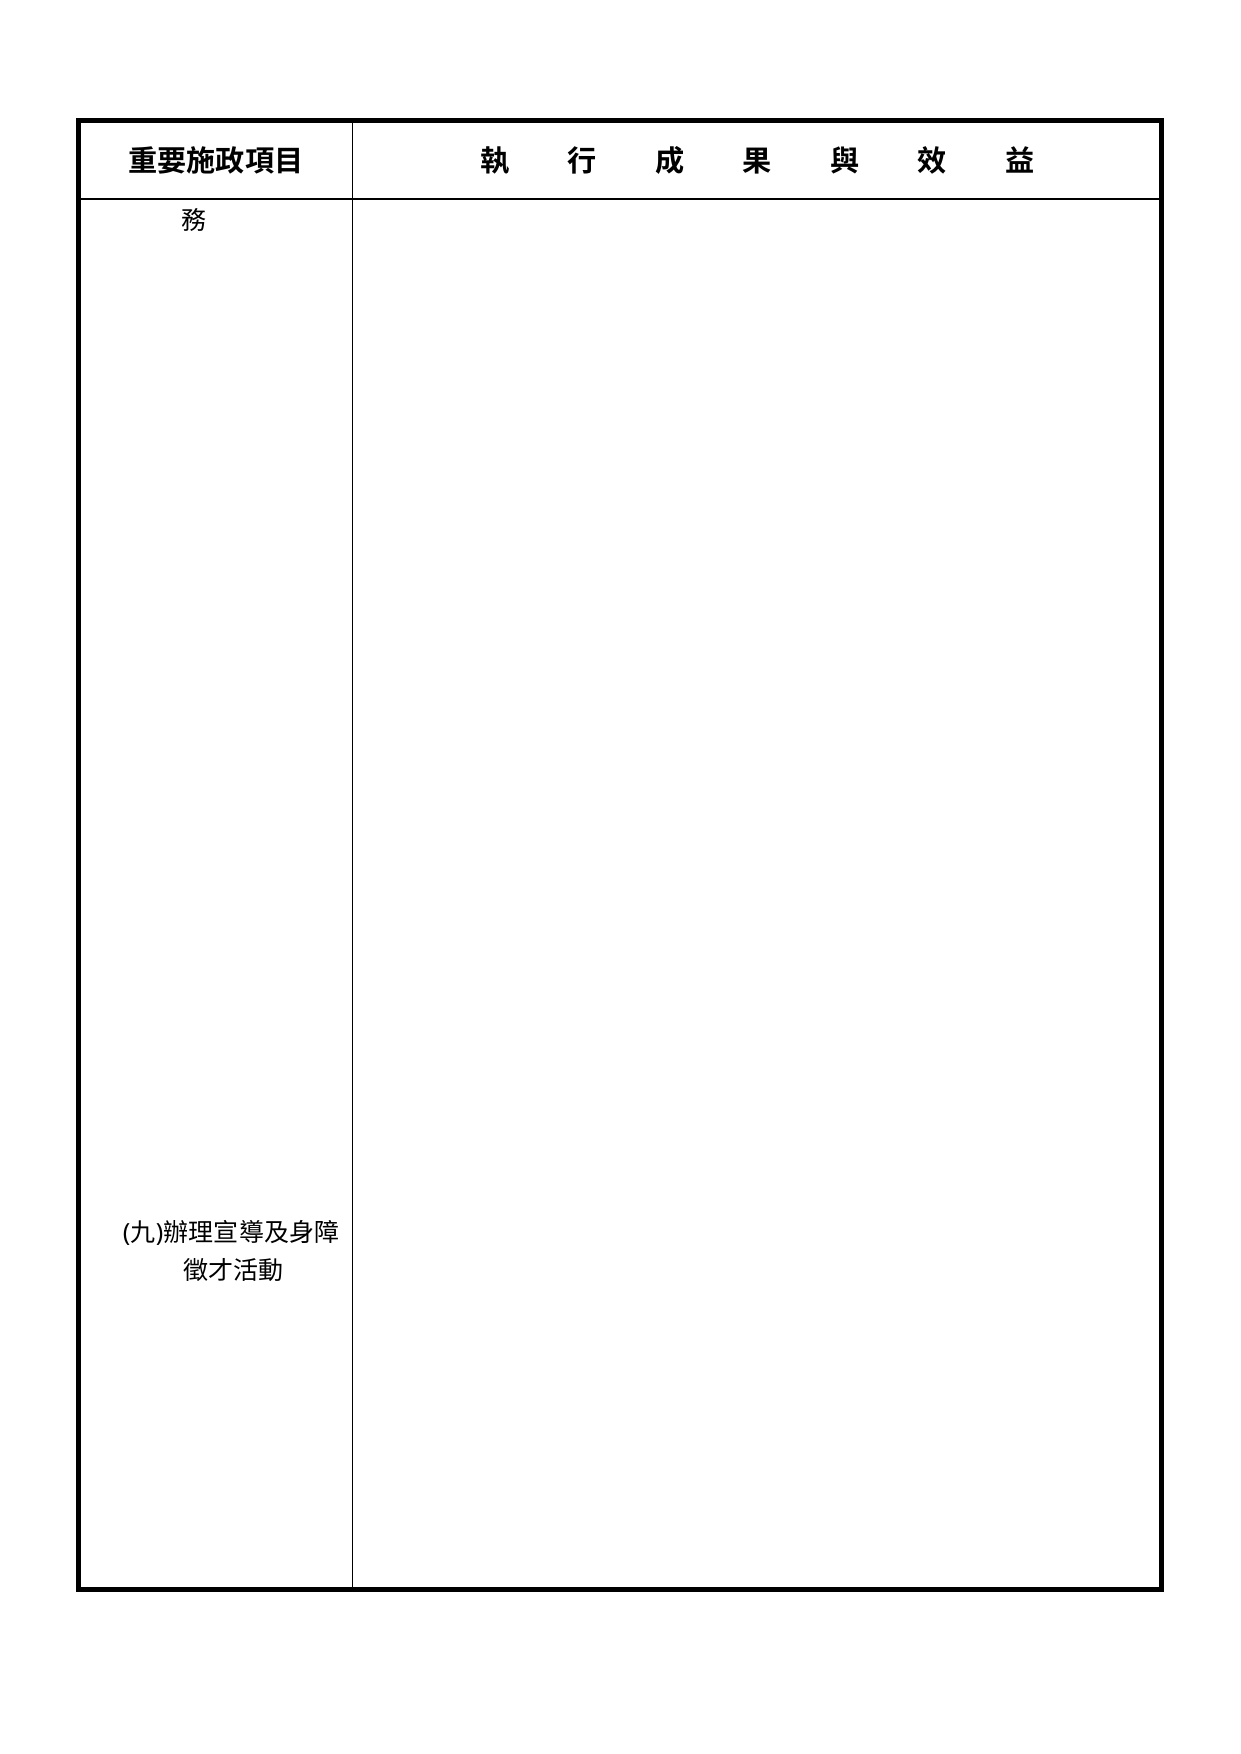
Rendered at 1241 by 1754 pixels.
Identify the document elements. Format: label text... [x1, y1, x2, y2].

table_header 重要施政項目 [81, 123, 352, 198]
table_header 執 行 成 果 與 效 益 [353, 123, 1159, 198]
table_cell 1.輔導本市各類型工會發展及協助籌組工會 (1)為健全工會組織功能，運用各級工會會議場合加強宣導，並指派專責人員加強輔導工會運作。 (2)協助本市勞工依工會法第11條規定籌組工會，包括1家聯合組織：本市獨立總工會；8家職業工會：高雄市課後照顧服務人員職業工會、高雄市服裝布品修補職業工會、高雄市經絡舒壓服務人員職業工會、高雄市母嬰月子照護員職業工會、高雄市人力資源管理人員職業工會、高雄市藥用植物植培職業工會、高雄市氧身波動能量調理人員職業工會、高雄市街頭藝人職業工會；4家產業工會: 台灣銀髮服務產業工會、台灣護師醫療產業工會、台灣足健按摩產業工會、高雄市多元職能培訓產業工會及高雄市街頭藝人職業工會，共計輔導籌組13家工會成立。 2.加強督導本市現有各級工會，確實發揮組織功能。 (1)為了解本市各級工會運作情形，適時解決工會各項爭議，指派相關人員列席本市各級工會會議。106年度輔導本市各級工會召開會員(代表)大會531會次、理事會2,123會次、監事會1,171會次，合計3,825會次。 (2)督導本市各級產職企工會按季填報會員動態統計表，另自行開發建置工會網路資訊管理系統，輔導各工會於系統建置基本資料、線上申請法定會議及上傳各項會議紀錄，俾以掌握工會組織概況，至106年12月底，已有854家工會使用。 (3)積極輔導未運作工會歩入常軌，達到精進工會組織業務輔導成效。 3.辦理本市106年績優工會會務評鑑 106年績優工會計有82家企、產、職業工會提出參選，經初評、實地評鑑及總評會議程序，評選出績優工會45家及勤進工會7家，預定於107年五一勞動活動系列中公開表揚。 辦理本市106年模範勞工選拔及表揚業務 1.研訂「高雄市106年模範勞工選拔及表揚實施計畫」及選拔標準，並成立評選委員會，議決本市106年度模範勞工55名當選名單。 2.於106年4月22日假勞工局1樓禮堂辦理「高雄市106年模範勞工表揚活動」，由陳菊市長親臨授獎，並與模範勞工合影留念。 3.於106年6月19日至23日假北越地區辦理「高雄市106年模範勞工國外旅遊活動」，模範勞工及眷屬共計68人參加，活動圓滿順利，成效良好。 輔導事業單位成立職工福利委員會及運作相關事宜： 1.106年度輔導職工福利機構會務運作，計1,254件次。 2.備查106年度預算書245件、105年度決算書357件、輔導主委改選180件、成立福委會及轉入本市或變更地址26件，其他項目為會議紀錄、開會通知、委員變更共455件。 3.106年度舉辦事業單位福利機構職工福利法令研習會1場次，計 448人參加，綜合座談發言及會後詢問問題踴躍。 1.推動高中職勞動法制教育，鼓勵本市各高職學校開設勞動法課程，106年度辦理高中職「勞動法制教育」巡迴演講，共計37所學校、63場次。 2.擴大勞工教育參與層面 (1)與國立教育廣播電臺合製「青春保可夢」節目，每週六晚間 8:00~8:30播出，與時下最流行的手遊雙關語作緊密連結，以故事型態邀請職場專家分享工作心法，帶出最新穎的新聞時事及法律觀念，並透過夢想留言小單元，讓生澀的勞動法令節目添增滿滿的青春夢想與吶喊。 (2)為了讓各行各業的勞工心聲與生命故事讓更多人聽見，於10月18日、25日及11月1日，舉辦為期3天的「勞動故事自己說」人才培訓活動。邀集30位工會幹部及會員前往參訓，變身「說故事達人」，前進高中職校園分享自身經驗。 (3)與高雄電台合製「我愛高雄－空中勞工局」節目，每週三下午4:00~4:40播出，除邀請業務相關單位宣導活動及政令，談論工時、工資、失業給付、勞工退休金、勞保常識、職業訓練、工廠安全衛生、職災勞工主動服務、性別平權及防範性騷擾等議題外，也邀請勞工朋友、職場達人分享職場經驗。 (4)106年度計發行高市勞工月刊8期，每期發行1.8萬份、年度合輯2,000本，並以電子報方式傳送訂閱民眾，呈現勞工權益法規、職災防範、勞動文化、勞工保險給付、就業案例分享等內容，利用活潑、生動的報導內容向民眾推廣勞動法規與勞政作為，促進民眾瞭解自身工作權益。 賡續辦理本市全民健康保險補助積欠款還款計畫。 1.賡續辦理本市勞工保險補助積欠款還款計畫。 2.106年度配合勞動部辦理勞保法令、職災保險及就業保險宣導會2場次，計497人參加。 106年度受理職災勞工死亡及失能者申請本市職災慰問金共計核發279件，新台幣1,973萬元。 1.配合勞動部職業安全衛生署推動職業災害勞工個案主動服務計畫，106年服務263位個案，提供職災勞工及家屬心理支持與社會適應。 2.主動關懷職災個案並提供諮詢，106年度提供職災權益諮詢1萬4,833人次、轉介法律協助173人次、經濟補助320人次、勞資爭議協處163次、復工協商48人次、轉介職傷中心7人次、轉介兒少福利4人次、轉介職能復健33人次、職業重建41人次、轉介心理諮商16人次、關懷支持1萬4,544人次、其他273人次，共計3萬455人次。 1.為加強推動性別工作平權政策，協助雇主辦理哺(集)乳室及提供托兒設托措施，解決員工托兒問題，穩定勞動生產力，於106年2月修正補助辦法名稱為「高雄市雇主提供哺集乳室托兒設施及措施補助辦法」，其中新增哺集乳室補助項目。於106年度補助之事業單位共計25家，補助項目分別是托兒設施1家，托兒措施13家，哺(集)乳室11家，並於4場說明會上宣傳性別工作平等法第23條法條規定及本市托兒設施及措施補助，補助金額72萬元，期能透過補助鼓勵事業單位提供友善職場。 2.為加強好神托APP功能，進行APP改版，內容除了維持補助資源年齡試算及照顧服務據點查詢功能之外，另新增活動佈告欄、孕婦親善停車位、友善懷孕商店、公共哺(集)乳室等相關資訊，其中親善地圖以使用者位置為中心，可自訂範圍及選擇托育資源種類，快速搜尋周圍托育相關資訊，使用者並可開啟手機推播功能，於貼心鬧鈴內設定小朋友出生年月日後，將收到申請小朋友的相關補助或是預防針施打時間的提醒通知。 1.期透過志願服務人員協助，解決人力不足問題，以擴大服務層面，提升政府服務品質。志工協助推展勞工福利、勞政事務之相關業務，服務項目有申請勞資爭議協調、調解、司法救濟程序時輔助推展各項身心障礙者職業訓練與就業輔導業務；支援協助訓練就業中心及所屬各就業服務站辦理職業訓練及就業服務工作；輔導、促進失業勞工再就業；推展勞工各項福利服務業務。 2.志工招募成果： 1.為協助本市勞工解決居住問題，特別提供復興西區國宅90戶及前峰東區84戶，共計174戶社會住宅，供本市弱勢勞工低價承租。 2.106年度租金收入計691萬元，並辦理承租戶申請租宅修繕約40戶次及修繕費用計146萬3,950元。 對於受僱於本市事業單位之工會幹部或勞工提供以下補助： 1.補助工會幹部及個案勞工遭資方解僱，為確認僱傭關係存在，經依勞資爭議處理法調解不成立或調解成立聲請強制執行遭法院裁定駁回於訴訟期間之律師費、裁判費及生活費用。 2.補助工會幹部及個案勞工為確認僱傭關係存在以外之其他勞資爭議事件致權益受損，經依勞資爭議處理法調解不成立或調解成立聲請強制執行遭法院裁定駁回，於訴訟期間之律師費及裁判費。 3.106年度申請83案，通過73案，補助人數182人，補助經費415萬1,778元；105年度申請65案，通過52案，補助人數212人，補助經費246萬8,988元。106年度申請案件較105年度增加18案，通過補助案件增加21案，然補助人數減少30人，顯示民眾經由權益基金補助爭取自身之勞動權益，並減輕民眾於涉訟期間對於頓失經濟收入來源之壓力與恐懼。 4.另倘遇勞工於調解不成立之案件，均適時宣導向法律扶助基金會申請補助之資訊，供當事人選擇政府訴訟扶助方式以減輕權益基金之負擔。 106年受理勞資爭議案件統計表 1.爭議類別 2.處理方式 3.勞資爭議線上申請案件自101年3月15日實施，至106年共受理4,490件，其中106年度計有1,158件。 4.勞資爭議線上申請撤回案件自105年7月1日實施，至106年共受理330件，其中106年度計有251件。 1.主動稽查本市轄區已依法開戶但未足額提撥催繳家數，計1,606家；未按月提撥催繳家數，計3,774家。 2.本市列管之事業單位辦理無舊制暨結清註銷勞工退休準備金專戶者，計285件；已足額提撥解除列管者，計671件；申請暫停提撥1年者，計10件；同意漸進輔導者，計207件；對法令遵循度不佳被裁罰者，計11件；另核辦勞工退休準備金監督委員會相關變更及退休金給付等計1,337件。 為督促事業單位確實依勞動基準法規定辦理，保障勞工權益，106年度配合勞動部實施「醫療院所」、「儲備運輸物流業」、「保全業」、「幼兒園」、「養護機構」、「部份工時勞工」、「勞動派遣」、「金融保險業專案」「中山大學商圈工讀生專案」、「小客車租賃業代僱駕駛聯合稽查」等多項專案勞動檢查；另針對事業單位易違法情事(如：超時工作、未給加班費、未給例假等)規劃「複查專案」、「製造業」等多項自主勞動檢查；並會同其他機關聯合稽查(社會局公共安全專案、監理所遊覽車工時查核、教育局建教生訪查等)及受理民眾檢舉實施勞動檢查共計查核4,360件。 2.106年勞動基準法裁處罰鍰案件計1,305家次，罰鍰金額5,997萬元。 3.106年度執行宣導會場次93次，宣導會課程著重於加強事業單位遵守勞動基準法、性別工作平等法促進平等措施、勞工退休準備金提撥及職場安全衛生促進、企業托兒及哺乳室諮詢輔導服務之認知。 4.106年度輔導本市僱用勞工30人以上之事業單位完成新訂或修正工作規則，以明確規範勞資雙方權利義務，計711家；累計至106年度核備計有1,945家次，另核備適用勞動基準法第84條之1工作者計1,960家次。 1.成立「雄愛勞工輔導團」，培植具備勞動條件及安全衛生專長的民間志願服務人力，以「服務宅配到府」之理念，主動入場輔導，用問題診斷、提供改善方案來代替消極的裁罰。106年度招募29位輔導員，執行1,098廠次安全衛生輔導訪視。 2.累計至106年，共已成立「航太工業」、「永續環保」、「石化產業」、「中鴻」、「天聲」、「金屬工業」、「校園」、「高杏醫療」、「公共工程」、「台電顧工安」、「安拓螺絲」、「𡘙師傅食品」等12大安衛家族，以安衛設施補助、相互觀摩及知識管理等相關資源，協助弱勢中小企業提昇勞安技能，強化勞工工作安全，促進地方基層勞工就業，106年度計辦理說明會、運作會議、訓練及觀摩共16場次活動，計910人次參加。 3.106年本市推行105年度職業安全衛生優良單位及人員活動，計薦送13家事業單位及9位優良人員代表本市參加勞動部全國性優良單位及人員選拔，其中全國性選拔部分，2家事業單位獲得五星獎、3家獲得優良單位獎、2位人員獲得優良人員獎，於106年11月14日舉行頒獎及表揚典禮。 1.106年辦理一般安全衛生檢查、專案檢查、勞動條件檢查、申訴檢舉案檢查、重大職災檢查、災害調查、復工檢查、會同檢查、會勘及上級交辦檢查案件，共計實施場次： (1)勞動檢查：1萬9,238場次。 (2)職業安全衛生宣導：280場次。 (3)罰鍰處分：547件次。 (4)停工：200場次。 2.106年本市重大職業災害死亡人數統計： 106年重大職業災害死亡人數計37人，較105年重大職業災害死亡人數40人，減少3人，降幅達7.5%，將持續精進防災措施，以確保勞工生命財產安全。 高雄市重大職業災害死亡人數統計統計：(至106年12月31日止) 1.外勞查察、法令諮詢、爭議處理及就服機構管理 (1)106年辦理外籍勞工查察訪視案件計2萬2,005件；另查獲非法工作外國人案件74件、「聘僱未經許可、許可失效或他人所申請聘僱之外國人」案件60件及其他125件。 (2)106年度受理有關外籍勞工法令諮詢案件計1萬2,010件；處理外勞勞資爭議案1,911件；辦理雇主與第二類外國人提前解約驗證共6,687件。 (3)為落實私立就業服務機構管理，依評鑑成績分級辦理訪查，A級42家年度內訪查1次，B級100家年度內訪查2次；C級4家年度內訪查4次，已完成訪視258家次。 2.促進外籍勞工在台生活適應 (1)辦理「106年度印尼文化節」活動計有1,000人參與。 (2)配合本市五一勞動節辦理「模範外籍勞工服務表揚活動」，共15名傑出外勞受獎表揚。 (3)辦理106年度「越南文化節計畫」活動，計有1,000名泰國籍勞工參與。 3.外籍勞工法令宣導 (1)結合內政部移民署及本府衛生局宣導外籍勞工來台相關注意事項、衛生規定及相關法令權益規定，另個別針對家庭類雇主、事業單位雇主、外籍勞工及私立就業服務機構進行宣導，計辦理8場，參加人數約有584人。 (2)至鳳山新城活動中心、左營果貿社區、正勤國宅及高雄醫學院等地辦理「社區關懷家庭看護工巡迴服務活動計畫」，以法令宣導闖關遊戲併同發放DM活動，計800人次參加。 1.勞工大學課程區分為勞動事務部及勞工學苑部兩部分，其中勞動事務部開設課程係依據本府勞工局及所屬機關相關法令宣導需求，以提昇勞工朋友法令知能；勞工學苑部開設之課程，則參酌市民需求及建議設計，規劃語言進修、休閒舞蹈到生活技藝等課程。 2.106年度勞動事務部共開設「就業服務人員專業職能」、「勞動法令初階」、「勞動法上的民法基礎概念」等3班，共計132人次參加；勞工學苑部針對勞工美學、技藝及運動休閒等課程開辦4期464班，鼓勵勞工在職場之外培養其他興趣及知能，提升生活品質與休閒樂活，共計報名人數8,545人、結業人數7,859人。 1.勞教中心獅甲會館住宿部及場地服務106年度服務總人次共計5萬1,798人，合計收入金額530萬485元。 2.為增進獅甲會館空間利用率，運用會館1、2樓場域成立「R7南部時尚創新基地」，結合經濟部工業局所轄五大法人，藉以提升青年就業效益及高雄產業發展，凝聚紡織、數位、文創產業能量，串整聚落和繁榮地方經濟。106年度重要績效如下： (1)財團法人鞋類暨運動休閒科技研發中心(R7創藝所在)與樹德科技大學及屏東科技大學合作，106年培訓10位袋包設計開發高階人才，截至106年7月已積極輔導52家廠商、開發450款新產品、印花素材215款、品牌形象塑造及推廣180家、多元產學合作10案等，為「前店後廠」創新營運模式，已促成營業收益逾2.4億。另於105年10月底成立袋寶DeBo觀光工場，合計已超過6,000人次參觀導覽與手作DIY，其中高中以下學子占半數，從小開始培養時尚教育美學的養成。 (2)財團法人塑膠工業技術發展中心於106年起新增3D列印筆、指尖陀螺等體驗課程，並結合在地創客舉辦市集，106年共計辦理25場活動，培育超過200名學員。另與勞動力發展署合辦「產業人才投資方案」，共辦理7班次，課程內容包含工業設計、逆向掃描及無人機，培訓超過105名產業人才。 R73D我形我塑以前店後廠模式，提供產品快速開發、客製化、少量多樣化生產的服務，運作至今協助在地廠商，提升產值約為超過500萬元，累計辦理3D體驗課程及DIY機台組裝活動共35場次、600人次、營收200萬以上，並創造R73D場域參觀總人次逾4,500人次。 (3)經濟部石化產業南部推動辦公室106年6月至7月辦理南部林園高中及仁武高中石化專班至日本九州地區，並安排三菱化學-黑崎事業所、北九州生態工業園區、北九州環境博物館進行產業與生態參訪，引導學生重新認識石化產業，進而重建石化產業高值化發展形象，共計35人次參加；106年7月與台灣中油公司石化事業部合作，辦理林園高中石化專班高一班與高二班暑期化學營隊活動，共計79人次參加；106年8月辦理林園高中國中部R7創意科學實作3D列印及紙公仔課程活動，共41名學生參加。另106年共辦理3場次企業高階主管及業界菁英前進校園演講，分別在義守大學、高雄應用科技大學與高雄大學舉辦，共計205人次參加。 3.辦理「高雄市勞工教育生活中心澄清會館ROT案」，藉由委外經營提昇澄清會館使用效益，辦理情形如下： (1)104年12月18日勞教中心與樺澄開發股份有限公司正式簽約，106年12月14日完成整建工程順利取得使用執照，12月19日取得「樺舍商旅-高雄館」旅館業登記證。 (2)樺舍商旅-高雄館將申請成為3星以上觀光商旅飯店，規劃138間客房，國際會議廳、會議室、演藝廳、工商展示中心、健身中心、商店、餐廳、廚房、健康中心及辦公室等空間，提供勞工及其眷屬或工會團體優惠、優質的公共服務。 (3)在創造就業機會部分，本案預計107年度配置47名員工，其中70%以上須係設籍於高雄之勞工朋友。 (4)在推動觀光產業部分，未來結合澄清湖、鳥松濕地公司及澄清湖棒球場，構成高雄都會區休閒運動園區。 (5)本案整體投資效益如下： 量化部分：本案依財政部審定整建興建投資金額至少新臺幣1億1,800萬元，5年內預計總投資金額達1億6,761萬元，其中包括定額權利金每年350萬元，營運期間土地及房屋租金每年約310萬元及營運權利金(本案公共建設及附屬事業合併支稅前營業收入3%)。 質化部分：包含空間活化擴大使用效益、民間機構投入改善既有設施、創造地方就業機會、串聯鳳山鳥松區商業活動，以及完善澄清湖風景特定區觀光服務機能等，創造市民、政府與民間機構三贏之公共服務。 勞工博物館肩負保存及推廣勞動文化的使命，因此，運用研究、典藏、展覽、推廣活動等多樣形式彰顯與行銷勞動文化： 1.展覽 (1)勞工博物館以高雄勞動、產業發展歷史及各年代之代表性產業勞動者生命經驗為主軸策展，105年4月27日開展之「木工家具職人展暨五一勞動特展」，整合高雄市立歷史博物館、台南產業家具博物館及美雅家具有限公司之館藏及展覽物件，藉由探索木工產業的興衰變遷歷程，並透過人類最早使用木工具的改良及前人的木工智慧-「榫卯技藝」，帶出木工技藝傳承的艱辛，及對勞工工作權的衝擊與產業文化的創新，另配合本次展覽邀請國立屏東科技大學及甘丹創新公司之學者專家辦理數場五一勞動講座及木工手作體驗活動課程，讓民眾瞭解勞動者於整個社會所扮演的角色，並體驗及學習木工技藝的智慧，自106年1月1日至106年6月30日閉展，計有5,772參觀人次。 (2)利用視障者非按摩職類勞動者口述訪談與影像紀錄，於104年10月21日推出「眼出睛彩─看見視障工作者」特展，讓社會大眾透過互動體驗，了解視覺障礙的生活世界，並學習打造友善環境，翻轉社會大眾對視障工作者只能從事按摩及算命之刻板印象，獲得參觀民眾及學生廣大迴響，並榮獲勞動部就安基金評鑑105年最佳創意獎殊榮，自106年1月1日至106年6月30日閉展，計有5,772參觀人次。 (3)文化部於105年6月補助928萬元，辦理打拼人生常設展更新及空間規劃設計案，辦理展示環境修繕、硬體設施提升及典藏保存設備設置之規劃，4樓展示空間於106年3月22日推出「汗水的印記-高雄ㄟ勞工」常設展，展覽至108年12月，自開展日至106年止累計有12,033人次參觀。 (4)106年全年共計13,978人次館參觀。 2.勞動影像紀錄及微電影 繼105年申請勞動部就安基金獎勵金辦理「這些年，我在台灣打工的日子-東南亞移工自拍影片工作坊」一案，業於105年12月15日假勞工局勞工教育生活中心獅甲會館R7創藝所在展演廳舉辦成果發表記者會，活動現場參與移工及團體反應熱烈，並推展「離鄉背井，情菲得已-東南亞移工自拍影片成果輪播計畫」。106年賡續申請勞動部就安基金獎勵金，預計於107年辦理「這些年，我在台灣打工的日子-東南亞移工自拍影片公播版巡迴映演計畫」，將移工自拍影片帶至學校、社區大學、民間NGO組織等地與台灣民眾分享，並於移工朋友常聚首之處如加工區、教會、火車站等地公開放映或提供線上觀賞途徑，真正走入移工社群，促進東南亞移工與台灣民眾之交流。 3.展館空間設施升級 繼105年爭取文化部928萬元補助，於106年辦理規劃與改善勞工博物館無障礙空間及友善性別空間，並進行展示環境修繕、硬體設施提升及典藏保存設備設置之規劃，106年賡續爭取文化部「博物館與地方文化舘營運提升計畫」獲核定資本門371萬元及經常門50萬元，總計421萬元補助經費，辦理勞工博物館展示空間(含行政空間)之改善、頂樓防水工程、典藏室保存設備升級、造船產業常設展、眼出睛彩-看見視障工作者特展之移展等，以提升友善平權之服務及提升展覽效益。106年爭取107-109年資本門3,386萬元及經常門900萬元，經文化局初審通過，提送文化部複審中，擬辦理展場整修、勞動歷史常設展、女性勞動常設展、服務升級與友善平權–心南向交流營、移展攤車設計及典藏數位化-勞動文物數位加值計畫等。 1.因應本市產業發展與就業市場需求，本府勞工局訓練就業中心以「產訓合作」模式辦理公費培訓職前訓練，結合民間企業規劃切合市場所需職類課程，並提供學員實習及就業機會，使參訓學員充分了解就業標的，結訓後也能立即就業。106年度共辦理2梯次，開設食品烘焙班、美髮設計師養成班、地方風味小吃班、電機控制班、輕食餐飲實務班、汽機車修護班、水電裝修實務班、美容女子SPA實務班「產訓合作」自辦職前訓練班(訓練時數684小時)，結訓學員309人，訓後就業率均達90%以上。 2.106年度配合中央辦理全國技能檢定、即測即評即發證及日間養成專案檢定等各項技能檢定計32梯次，服務2,094名考生；106年度輔導受訓學員參加各項技能檢定考照，合格通過者414人次。 3.為鼓勵受訓學員將所學回饋社會，106年度至醫院、安養之家、兒童之家及學校等提供民眾義剪、西點烘焙、風味小吃體驗等，共計30場次公益活動服務項目，服務7,186人次。 1.運用勞動部就業安定基金補助辦理失業者職業訓練，班別規劃原則除依類別區分為5大類外，另以指定區域、指定班別等方式辦理，106年共開辦「中西薈萃餐飲技能培訓班」、「大客車班」等32班，報名人數計2,047人、開訓人數920人、訓後三個月就業輔導中，預期就業率可達8成。 2.配合地方特色產業發展，辦理偏遠區域及弱勢族群在地化職業訓練： (1)針對本市轄區新住民之需求，開辦適合新住民參訓之餐飲、家事職類等班別，並以新住民為優先錄訓。招生簡章亦翻譯成泰國、印尼、越南語等，方便新住民報名參訓，新住民參訓人數計46人，佔總參訓人數5%。 (2)針對本市轄區原住民，開辦適合原住民參訓之工商職類等班別，原住民參訓人數計52人，佔總參訓人數5.65%。 (3)積極與臺灣高雄少年及家事法院合作，協助「弱勢青少年(更生人)」參加職業訓練，並輔導就業以減少社會問題，由該院轉介報名，經評估篩選後5名弱勢青少年參訓，5人結訓，目前2人已就業，3人就業輔導中。 (4)因應高雄市鋼鐵、船舶、遊艇及螺絲扣件等在地特色產業，於本市楠梓區開設『物料搬運工具專業人才培訓班』，透過專業人才的訓練，解決傳統產業缺工問題，並協助其考取相關職業證照，迅速就業。 3.106年度偕同晶城環保服務有限公司、社團法人高雄市美容教育學會等結訓學員，共同辦理中低收邊緣戶居家清潔及義剪公益活動，讓更多市民明瞭職業訓練資源成果，總計辦理6場次，服務250人次。 1.106年辦理就業服務績效: 2.整合轄區資源，辦理大、中、小、單一型現場徵才活動，106年度共辦理505場次，參與廠商3,418家，初步媒合16,539人次，初步媒合率56%。 3.106年度運用「勞動部勞動力發展署」補助各項政策工具，協助弱勢者獲得就業機會，相關補助情形如下： (1)依據「就業保險促進就業實施辦法」辦理雇主僱用失業勞工獎助成功推介257位就業弱勢者就業。 (2)依據「就業保險促進就業實施辦法」辦理臨時工作津貼成功推介270位就業弱勢者就業。 (3)辦理職場學習及再適應計畫成功推介278位就業弱勢者進入企業就業。 4.透過「就業巡迴專車」，以行動辦公室作業模式，深入本市各社區，進行就業諮詢服務，106年度共計巡迴133個車次，提供諮詢服務4,264人次、推介就業259人次。 5.為提升現場徵才作業效率，105年更新「電子履歷表系統」，提供求職者於線上系統先行填寫履歷資料，並於徵才會場直接掃瞄身分證列印，可大幅降低求職民眾填寫時間，106年度民眾運用該系統填寫資料計3,548筆。 6.結合本市生活扶助戶，主動提供個案就業服務，協助生活扶助戶瞭解就業市場趨勢，增進其就業知能，並針對就業遭遇障礙者，提供一對一客製化個案就業服務，106年共服務4,810人次，輔導就業3,385人次，就業率70%。 7.結合矯治機構辦理入監就業宣導45場，共服務877人。另辦理2場監獄徵才活動，初步媒合45位更生人就業。 8.辦理106年毒品防制宣導暨轉銜輔導活動16場、共計服務1,398人，106年行動就業家-就業講座24場、服務680人，總計服務2,078位藥癮更生朋友，激發就業意願，提供就業資訊。 9.辦理106年促進街友就業意願計畫，針對就業意願薄弱之街友，透過心理諮商、成長團體及就業輔導活動等方式，激發街友求職就業的意願，進而穩定就業。106年共計提供服務82人、服務1,525人次、推介就業成功28人、穩定就業4人。 10.106年辦理小資行銷高手衝刺班計畫，透過7場就業促進研習課程暨1場職場觀摩活動，協助有創業意願特定對象弱勢就業者了解市場需求，認識行銷管道與策略，提升行銷手法，共計輔導40人，其中12人已小資創業。 1.首創「幸福高雄移居津貼」 (1)為鼓勵大專以上青年移居本市工作，以提升就業率及促進產業發展，106年訂定「高雄市政府幸福高雄移居津貼發給要點」，符合資格條件且設籍本市者，每月補助1萬元；最長補助12個月。 (2)106年度自7月12日開始受理申請，至7月31日截止受理，共計161件申請案，其中137件進入策略性產業之審查，總計核定補助115人。 2.校園客製化服務 (1)辦理「客製化就業促進活動」，與本市15所高職及大專院校合作，協助15-29歲高職以上在學/應畢青少年進入職場前，從「職涯評測」、「客制化職涯講座」、「客制化就業媒合活動」至「專人就業輔導」等面向，進行完整分析與輔導，以發掘自我職涯、自我優勢、了解產業概況，並予以協助後續就業服務、強化青年競爭力。總計辦理54場次、2,177人參與。 (2)積極與高職及大專校院合作辦理校園徵才暨駐點活動，106年度共辦理27場校園徵才活動，邀請852家廠商參加，提供3萬1,592個就業機會，參加青年學子共2萬357人次遞送履歷，初步媒合7,902人次就業，媒合率39%，並追蹤輔導至穩定就業3個月。 (3)創新規劃辦理「職涯導師計畫」，配合轄內學校需求辦理職涯團體工作坊(20人以上)或於校園駐點、現場徵才及就業服務站，針對尚未釐清職涯方向之青年提供「CPAS職業適性診斷測驗」暨進行一對一深度職涯諮詢，俾學生及早職涯規劃與實踐。106年度職涯諮詢服務347人次，職業適性測驗評量332單位；辦理21場次團體工作坊，1,225人次參與。 (4)106年度於轄內「高苑科技大學」、「高雄應用科技大學」、「高雄海洋科技大學」、「第一科技大學」「高雄醫學大學」、「東方設計大學」及「育英醫專」等7校設置校園就服台，服務青年學子。 3.青年創意平臺續航 (1)106年4-6月辦理「南台灣木作X創客人才培育計畫」，辦理1場活動木作成果展，展示作品逾百件，現場吸引達10,916人次參觀，並辦理木作創客交流記者會及20場次木作創客DIY活動，參與人次共計485人次，而V-MAKER網路平台點閱率亦達14,705人次以上。並針對木作創客招募學員及實施人才培育，讓參與的學生以木作創客課程、工作坊及小額接案的方式提升青年就業率。未來也將結合在地產業繼續推動多元就業創業活動，讓高雄產業更加活躍蓬勃。 (2)為延續105年「青年職涯輔導暨創業育成計畫」，106年7-10月與行政院南區青創基地合作「青年三創輔導育成計畫」，辦理三創產業需求分析、創業諮詢工作坊及創業輔導等課程，共辦理30場青年三創育成講座，參加人數達1,318人次，並完成30份創業風險分析及10份創業貸款計畫書，成果豐碩。另於10月26日舉辦「旅行世界，創意眼界」青年三創講座，邀請知名背包客夫妻賴啟文、賴玉婷分享環遊世界365天、勇闖27個國家的歷程；並舉辦創業輔導成果發表會，表揚10位創業新秀，也透過賴啟文伉儷與創業朋友的交流，激盪新世代的創業新思維，參與人次約300人次。藉此持續深耕高雄青年創客之發展及提升就業率。 1.106年全年爭取民間團體多元就業開發方案計核定18個計畫，提供69個工作機會。 2.106年全年爭取培力計畫核定2項計畫，提供21個工作機會。 3.106年全年辦理暑期青年職場體驗計畫共進用303名工讀生。 4.106年7月3日至8月9日辦理「高雄市106年6月1日豪雨災後復建臨時工作津貼計畫」，共進用20名人力。 1.配合就業媒合活動進行宣導，共計5場次，4,200人次參與。 2.106年全年受理就業歧視申訴70案，分別係階級歧視1案、黨派歧視1案、出生地歧視1案、容貌歧視2案、年齡歧視3案、性別歧視23案、懷孕歧視7案、未妥處性騷擾案32案。 3.為鼓勵事業單位積極落實性別工作平等法，並達到消除性別歧視、性別工作權的實質平等，辦理106年度防制就業歧視促進性別平等宣導活動，共計辦理12場，參與人次達755人次。 4.辦理106年就業歧視及性別平等裁罰案計14案。 5.106年度配合勞動部及協助所屬訓練就業中心現場就業媒合活動，進行就業歧視、性別工作平等及性騷擾防治措施宣導活動計5場次，宣導約2,500人次。 1.每月定期審核本市義務機關(構)身心障礙者定額進用情形，截至106年底清查本市12月份定額進用概況：義務機關1,724家，其中超額進用925家、足額進用733家、未足額進用66家；法定應進用身障者總人數5,649人，加權後進用9,675人，法定應進用未足數73人。 2.輔導本市未足額義務機關構並積極協助進用身障者，106年度累計訪視廠商數144家，共600家次，進用身障者人數24人。 3.表揚本市進用身心障礙者績優單位，106年度計7個單位受獎。 106年度核發超額進用身障者獎勵金，累計審核通過145家次、超額獎勵人次996人、獎勵金額498萬元。 106年度辦理身心障礙者創業設備及房租補助，自力更生補助4件，補助金額共計36萬元整。 106年度辦理「拓展身心障礙者原創產品開發周邊商品暨提升品牌形象計畫」，共輔導12位身心障礙者研發新商品，另為協助身心障礙者手作商品提高其能見度及實質營收，辦理開拓商品展售，106年12位身障創業者由本府勞工局媒合活動中實質收入為133萬餘元。 1.補助本市10家庇護工場(喜憨兒創作料理、喜憨兒高雄工場、折翼天使庇護商店、湖畔咖啡屋、美味佳餐坊、一家工場、清潔大師工作隊、中外餅舖庇護工場、喜歡你咖啡鳳山庇護商店及枝枝文創庇護商店等10家)辦理庇護性就業服務計畫，安置164名庇護性就業者及6名職場見習者。 2.推動 2017提升高雄市庇護工場營運銷售及產品推廣計畫，辦理「庇護一卡GO」尋寶集章活動，於活動期間消費滿千元，即送電影票乙張，累計消費金額達80萬元；首創高雄市跨工場組合式禮盒-「給愛的國度」，整合各庇護工場商品於禮盒中統一行銷，共銷售2339盒，銷售金額達109萬元；首創「捎來幸褔 樂捐中秋」活動，除送禮自用外，請企業、公(工)會樂捐愛心禮盒，由本府勞工局轉贈給弱勢勞工家戶，活動獲得中油公司等8家熱列回響，採購金額達26萬元；辦理3場次全民瘋庇護工場採購列車活動，第1場邀集近百位醫師與醫師娘參與活動，當日採購金額達75萬元，第2場及第3場有33名一般民眾報名參加，採購金額達5萬9,000元，3場活動採購金額共計80萬9,000元，成功為庇護工場衝高銷售量。 1.本府勞工局以自行辦理並結合民間身障福利團體資源，委託18家民間社團共同辦理身心障礙者支持性就業服務，106年度本項業務總計由39位就服員提供服務，服務人數1,004人，其中新開案580人，推介成功532人、穩定就業成功345人。 2.設置職業重建個案管理員，針對有就業需求及意願的身心障礙者進行一對一深入評估，擬訂個別化服務計畫，並依其需求連結各項資源；106年度累積服務個案人數946人。 3.為協助身心障礙者排除職場上的困難，提升工作效能，辦理職務再設計服務，運用專家諮詢輔導資源，配合環境、設施、設備改善經費之補助，使身障者能在職場貢獻所長。106年度核准件數計78件，核准金額231萬4,608元。 4.推動「促進身心障礙者社區化就業-高雄市關懷偏鄉身障者就業服務計畫」，採個案委託服務方式，委請專業團體提供本市18個偏鄉區域之支持性就業服務，106年度就業推介成功35人。 5.針對身障者個別職業重建服務需求，提供個別化服務及訓練，106年度共提供21人個別化服務及訓練。 6.推動協助未足額義務進用單位重點輔導計畫，定期彙整未足額義務進用單位資料，由各就服站之身障就業服務員分區進行主動關懷輔導，106年度累計訪視廠商數600家次，促進身障者就業人數24人。 1.視障按摩業輔導 (1)累計至106年本市視障按摩據點數量為120處，執業視障按摩師285人，每年定期主動關懷訪視。 (2)推動視障按摩服務據點新設及經營輔導補助計畫，由學者專家組成輔導小組，全年度補助視障按摩據點6處，補助總金額100萬元。 (3)辦理106年度視障按摩行銷暨宣導計畫，共辦理20場次宣導活動，參與活動視障按摩師累計120人次，民眾參與人數達1,781人次，活動創新，採行任務激勵模式，鼓勵按摩師自我行銷並主動與民眾互動，成效顯著。 2.視障者職業重建服務 (1)提供個別化職業重建服務，共計服務38名視障者。另提供3位視障者共50小時個別專業諮商輔導，5位視障者計97 小時個別技能訓練課程，提升職前準備或職場能力。 (2)為提升視障者3C資訊職能應用能力，依個別視障者需求提供每人最高30小時3C應用課程，全年度提供9位視障者服務，課程內容包含盲用電腦、智慧手機操作及平版電腦使用等。 (3)進用視障者2人擔任電話服務員，全年電話服務共計2萬6,545 通次，累積職場經驗。 (4)辦理1場次全國性視障職業重建業務交流活動及2場次專業知能研習課程。總計參與人次達71人次。 1.自辦職業訓練於106年3月至11月開辦9職類12班，計有「AutoCAD製圖與3D列印班」、「客服行銷及辦公行政養成班」、「電腦維修與網路應用班」、「數位美工設計班」、「創意皮件商品設計班、「創意服飾修改實務班」、第一梯次及第二梯次「農作園藝班」、「洗車美容班」與「清潔廚務班」， 99名學員結訓，參加檢定通過率達65.4%，訓後持續協助就業媒合中。 2.爭取中央經費委託辦理日間養成職訓班，委託各訓練單位開辦「旅館餐飲業房務暨清潔服務培訓班」、「養生紓壓技能班」、「照顧服務班」、「行政事務班」、「飲料調製暨烘焙麵包培訓班」及「專業美髮助理養成技能班」等6班。另為提升職訓服務廣度，於杉林區辦理「有機農場實務班」1班。106年共計辦理7班， 85名學員結訓，至106年止已有3職訓班完成訓後就業輔導，輔導就業率計63％，其餘職訓班持續進行就業輔導中。 3.106年度第二專長(進修)職業訓練班，委託高雄市按摩工會、義守大學、實踐大學、高雄中餐服務人員職業工會附設職業訓練中心與大榮高級中學與等5家訓練單位辦理「職場按摩進修班」、「美工視覺設計實務班」、「袋著幸福兔台灣-手縫拼布班」、「中式美食技能班」、「咖啡調飲實務技能班」共計5職類，60名學員結訓，在職穩定度達86%。 4.辦理身障基金辦理E化實務整合培訓計畫，計辦理１班次，11名學員結訓，考取證照率91.6％。 5.爭取中央經費辦理「身心障礙者職業訓練多元行銷推廣計畫」，配合身心障礙者職業訓練班開訓、結訓成果展現及招生活動，從11月1日起展開一系列多元媒體宣導活動，行銷本市身心障礙者職業訓練成果，促進身心障礙者、社會大眾及企業雇主深入了解與運用身障職業訓練。另於11月30日於高雄大遠百完成「身障職訓結訓成果展暨徵才活動」，當日結合委訓單位辦理職訓成果展示(售)皮件、布藝、園藝等創意市集，提供免費限量手作工藝DIY，讓身障學員展現精彩的訓練成果，約500位民眾參加。 1.辦理「職務再設計業務宣導座談會」，各公部門身障同仁共計16人與會。 2.辦理身障徵才活動： (1)於5月18日上午在鳳山行政中心１樓禮堂辦理「身障暨一般徵才活動」，共 25家廠商參加、提供255個職缺。 (2)於11月30日下午在高雄大遠百百貨1F戶外廣場辦理「促進身心障礙者就業現場徵才活動」，共31家廠商參加、提供97個職缺。 (3)為服務參加活動的身障朋友，活動現場有身障就業服務員協助身障者面試，並提供聽語障者手語翻譯服務，及創業貨款、職務再設計輔具展示等諮詢服務。 [353, 200, 1159, 1587]
table_cell 務 (九)辦理宣導及身障徵才活動 [81, 200, 352, 1587]
